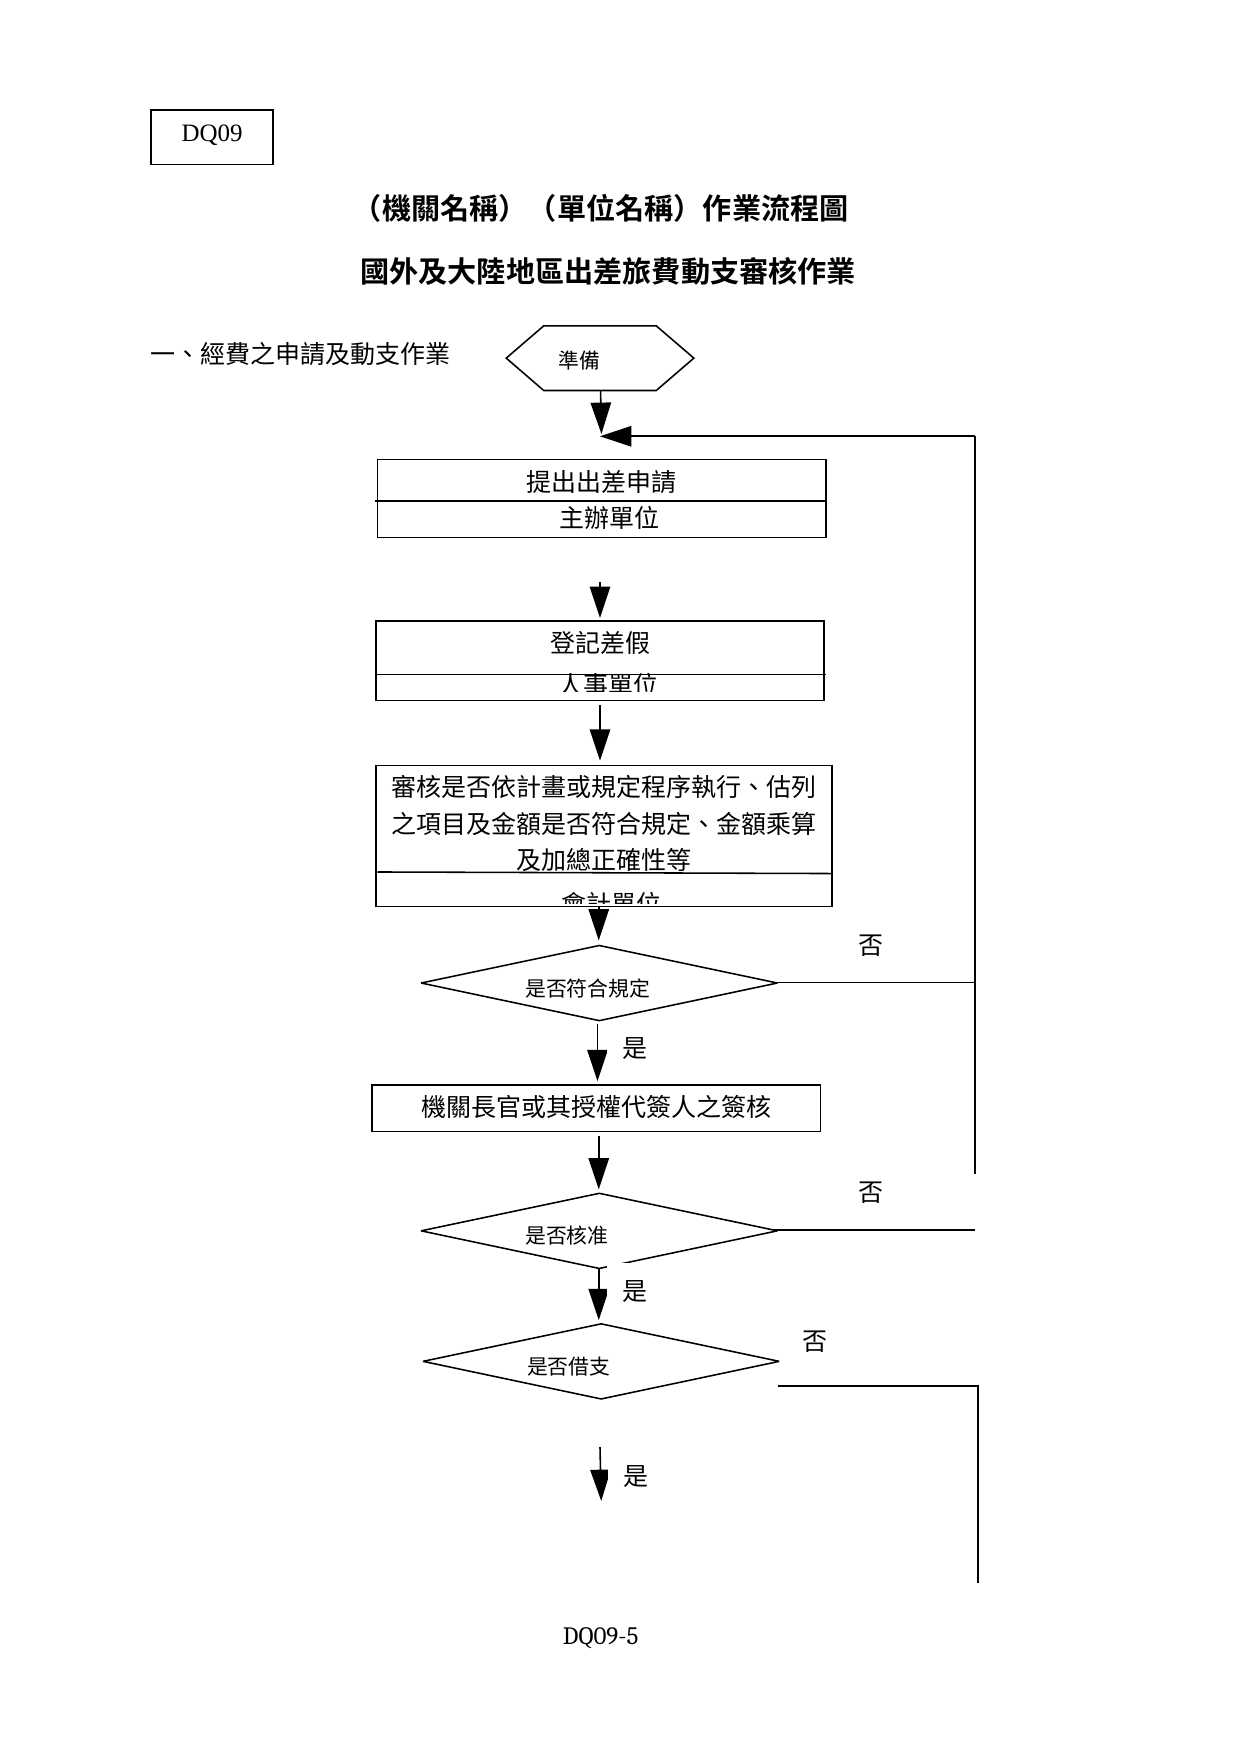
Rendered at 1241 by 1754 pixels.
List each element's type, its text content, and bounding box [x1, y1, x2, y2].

text 否 [802, 1321, 829, 1357]
text 審核是否依計畫或規定程序執行、估列之項目及金額是否符合規定、金額乘算及加總正確性等 [385, 768, 822, 872]
text 是 [622, 1271, 649, 1307]
text 是 [622, 1028, 649, 1064]
text 一、經費之申請及動支作業 [150, 309, 1053, 372]
text 否 [859, 1172, 885, 1208]
text 登記差假 [392, 629, 808, 658]
text 機關長官或其授權代簽人之簽核 [388, 1093, 805, 1122]
text 是 [623, 1457, 649, 1493]
text DQ09 [167, 118, 257, 147]
text 人事單位 [392, 675, 569, 692]
text 人事單位 [596, 675, 639, 692]
text 人事單位 [566, 682, 575, 692]
text 主辦單位 [393, 504, 825, 529]
text 否 [859, 925, 885, 962]
text 會計單位 [385, 884, 831, 904]
text 人事單位 [571, 675, 594, 692]
text 人事單位 [639, 675, 823, 692]
text 人事單位 [392, 666, 823, 674]
text [152, 111, 272, 164]
text [385, 873, 822, 877]
text 國外及大陸地區出差旅費動支審核作業 [150, 228, 1065, 290]
text （機關名稱）（單位名稱）作業流程圖 [150, 165, 1051, 228]
text 提出出差申請 [393, 468, 810, 497]
